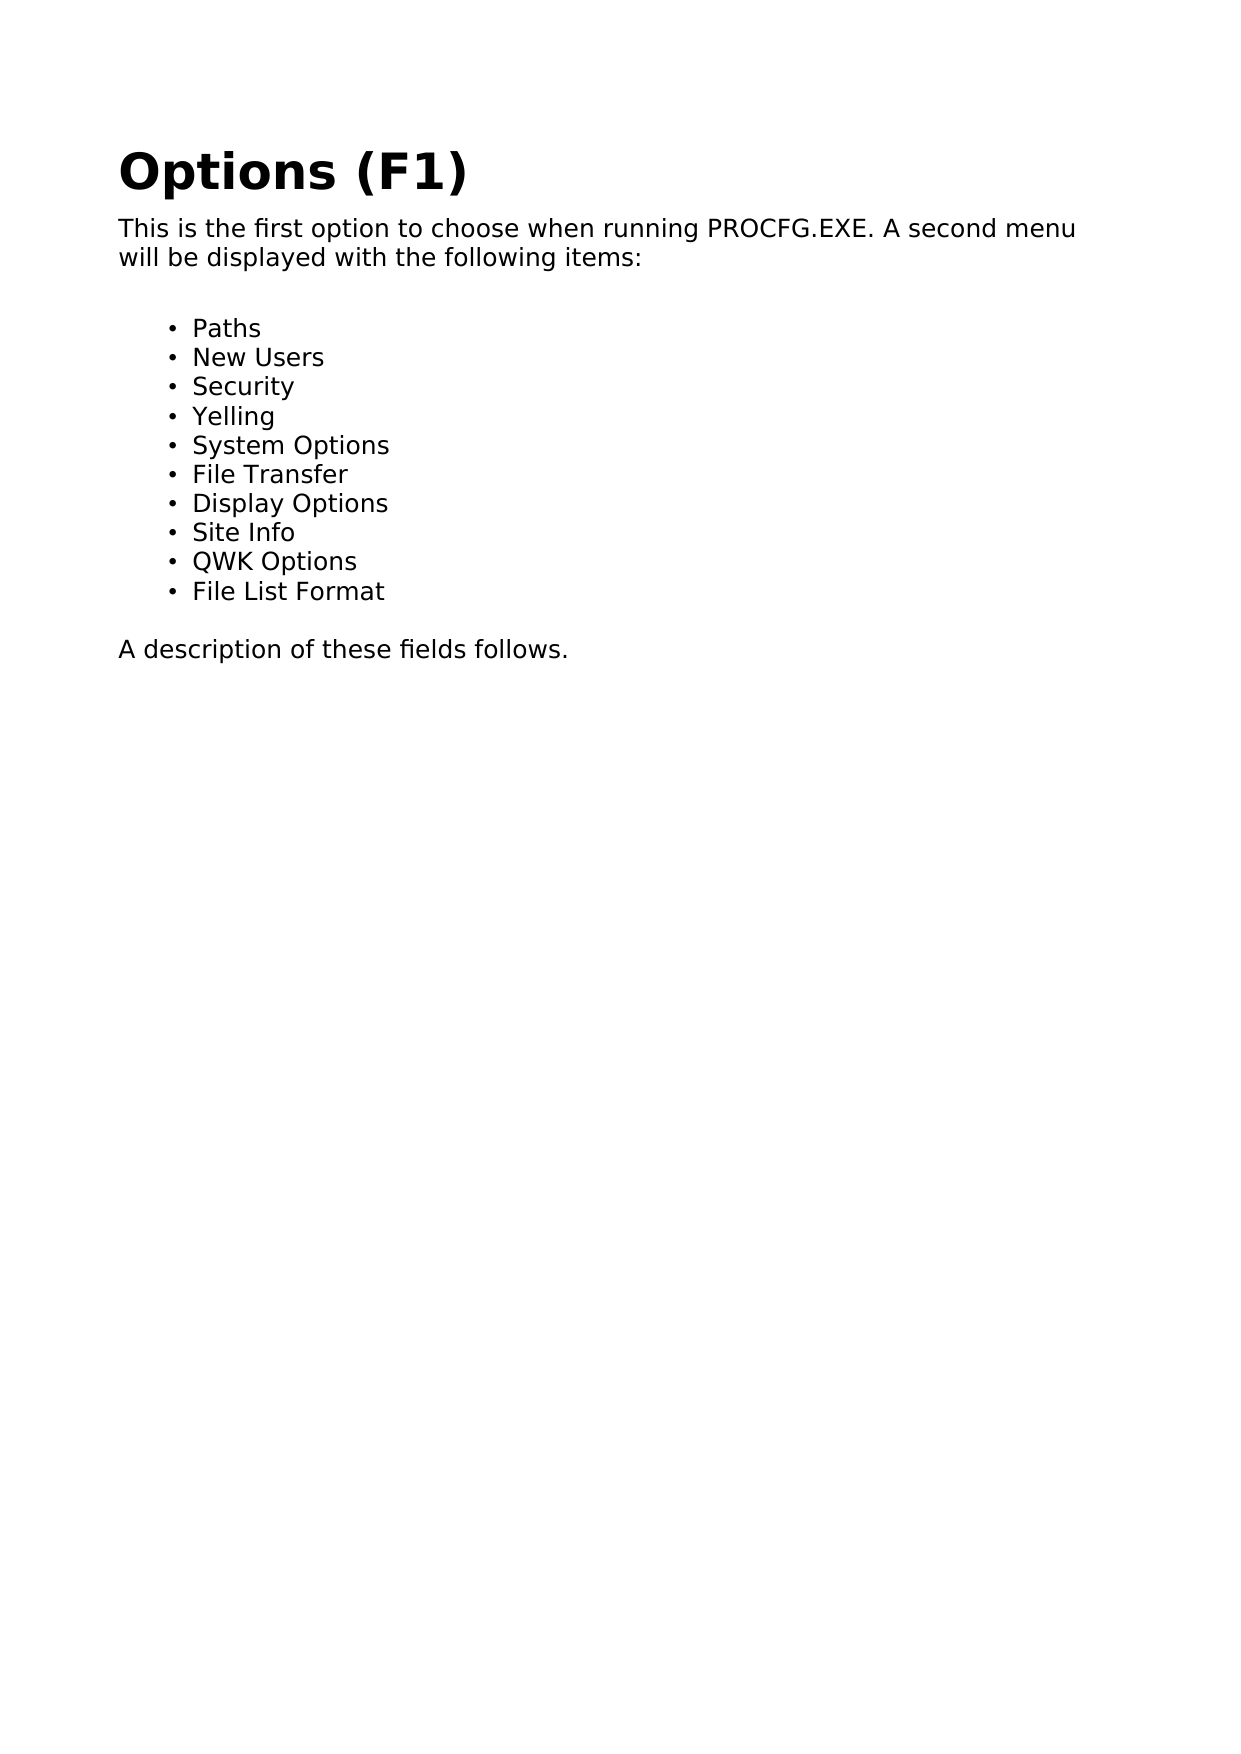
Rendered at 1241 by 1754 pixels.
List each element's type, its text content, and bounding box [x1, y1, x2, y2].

list System Options [177, 431, 1122, 460]
list Yelling [177, 402, 1122, 431]
list File List Format [177, 577, 1122, 606]
list Display Options [177, 489, 1122, 518]
list QWK Options [177, 547, 1122, 577]
subtitle Options (F1) [118, 143, 1122, 201]
text A description of these fields follows. [118, 635, 1122, 664]
text This is the first option to choose when running PROCFG.EXE. A second menu will be displayed with the following items: [118, 214, 1122, 272]
list Paths [177, 314, 1122, 343]
list Site Info [177, 518, 1122, 547]
list New Users [177, 343, 1122, 372]
list Security [177, 372, 1122, 402]
list File Transfer [177, 460, 1122, 489]
